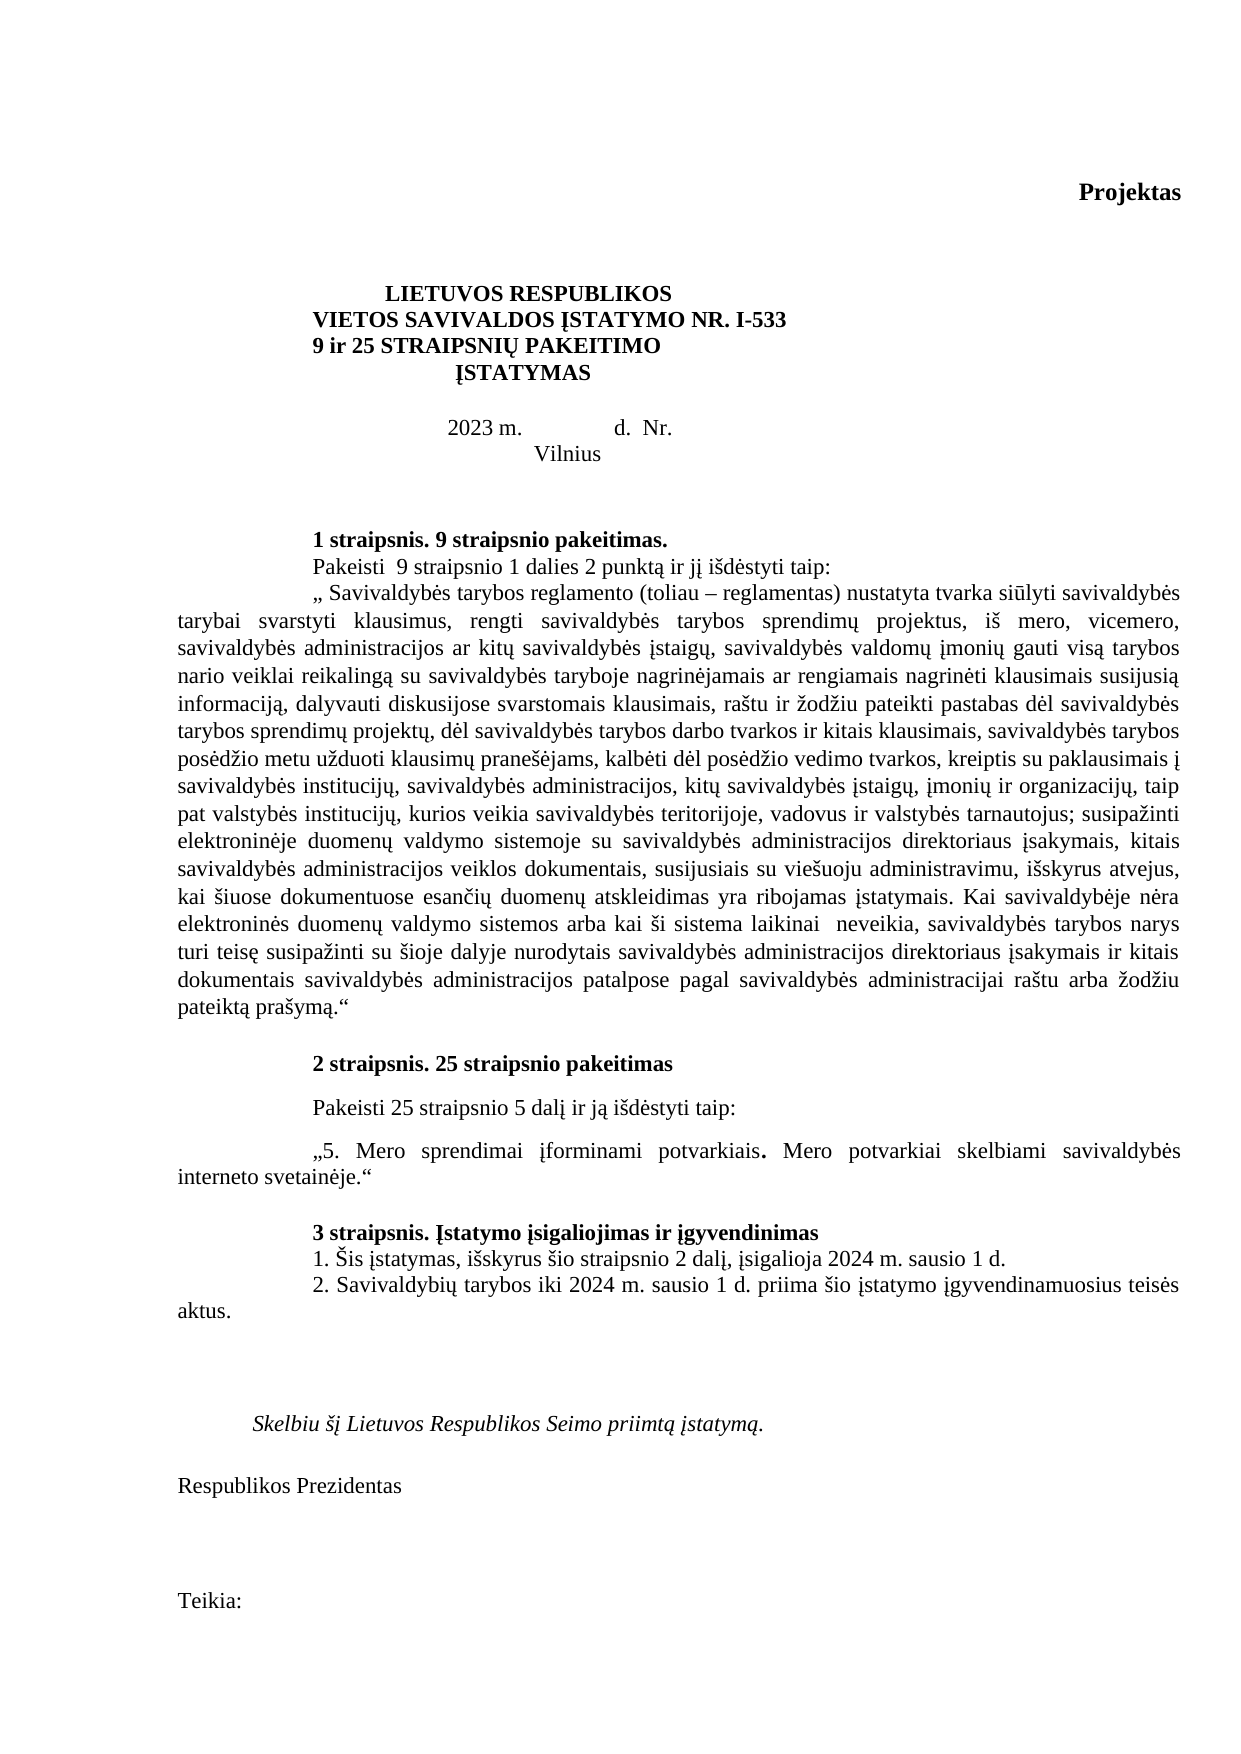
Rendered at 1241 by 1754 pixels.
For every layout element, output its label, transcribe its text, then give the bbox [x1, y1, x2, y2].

text 2 straipsnis. 25 straipsnio pakeitimas [177, 1049, 1181, 1076]
text 2023 m. d. Nr. [312, 414, 1181, 440]
text VIETOS SAVIVALDOS ĮSTATYMO NR. I-533 9 ir 25 STRAIPSNIŲ PAKEITIMO [312, 306, 1181, 359]
text Pakeisti 9 straipsnio 1 dalies 2 punktą ir jį išdėstyti taip: [177, 553, 1181, 579]
text LIETUVOS RESPUBLIKOS [177, 279, 1181, 306]
text 2. Savivaldybių tarybos iki 2024 m. sausio 1 d. priima šio įstatymo įgyvendinamuosius teisės aktus. [177, 1271, 1181, 1324]
text Projektas [177, 177, 1181, 206]
text Respublikos Prezidentas [177, 1473, 1181, 1499]
text Vilnius [177, 440, 1181, 466]
text ĮSTATYMAS [312, 359, 1181, 385]
text Pakeisti 25 straipsnio 5 dalį ir ją išdėstyti taip: [177, 1094, 1181, 1120]
text 3 straipsnis. Įstatymo įsigaliojimas ir įgyvendinimas [177, 1218, 1181, 1245]
text Teikia: [177, 1587, 1181, 1613]
text Skelbiu šį Lietuvos Respublikos Seimo priimtą įstatymą. [177, 1410, 1181, 1437]
text „ Savivaldybės tarybos reglamento (toliau – reglamentas) nustatyta tvarka siūlyti savivaldybės tarybai svarstyti klausimus, rengti savivaldybės tarybos sprendimų projektus, iš mero, vicemero, savivaldybės administracijos ar kitų savivaldybės įstaigų, savivaldybės valdomų įmonių gauti visą tarybos nario veiklai reikalingą su savivaldybės taryboje nagrinėjamais ar rengiamais nagrinėti klausimais susijusią informaciją, dalyvauti diskusijose svarstomais klausimais, raštu ir žodžiu pateikti pastabas dėl savivaldybės tarybos sprendimų projektų, dėl savivaldybės tarybos darbo tvarkos ir kitais klausimais, savivaldybės tarybos posėdžio metu užduoti klausimų pranešėjams, kalbėti dėl posėdžio vedimo tvarkos, kreiptis su paklausimais į savivaldybės institucijų, savivaldybės administracijos, kitų savivaldybės įstaigų, įmonių ir organizacijų, taip pat valstybės institucijų, kurios veikia savivaldybės teritorijoje, vadovus ir valstybės tarnautojus; susipažinti elektroninėje duomenų valdymo sistemoje su savivaldybės administracijos direktoriaus įsakymais, kitais savivaldybės administracijos veiklos dokumentais, susijusiais su viešuoju administravimu, išskyrus atvejus, kai šiuose dokumentuose esančių duomenų atskleidimas yra ribojamas įstatymais. Kai savivaldybėje nėra elektroninės duomenų valdymo sistemos arba kai ši sistema laikinai neveikia, savivaldybės tarybos narys turi teisę susipažinti su šioje dalyje nurodytais savivaldybės administracijos direktoriaus įsakymais ir kitais dokumentais savivaldybės administracijos patalpose pagal savivaldybės administracijai raštu arba žodžiu pateiktą prašymą.“ [177, 579, 1181, 1019]
text 1. Šis įstatymas, išskyrus šio straipsnio 2 dalį, įsigalioja 2024 m. sausio 1 d. [177, 1245, 1181, 1271]
text „5. Mero sprendimai įforminami potvarkiais. Mero potvarkiai skelbiami savivaldybės interneto svetainėje.“ [177, 1137, 1181, 1190]
text 1 straipsnis. 9 straipsnio pakeitimas. [177, 526, 1181, 553]
